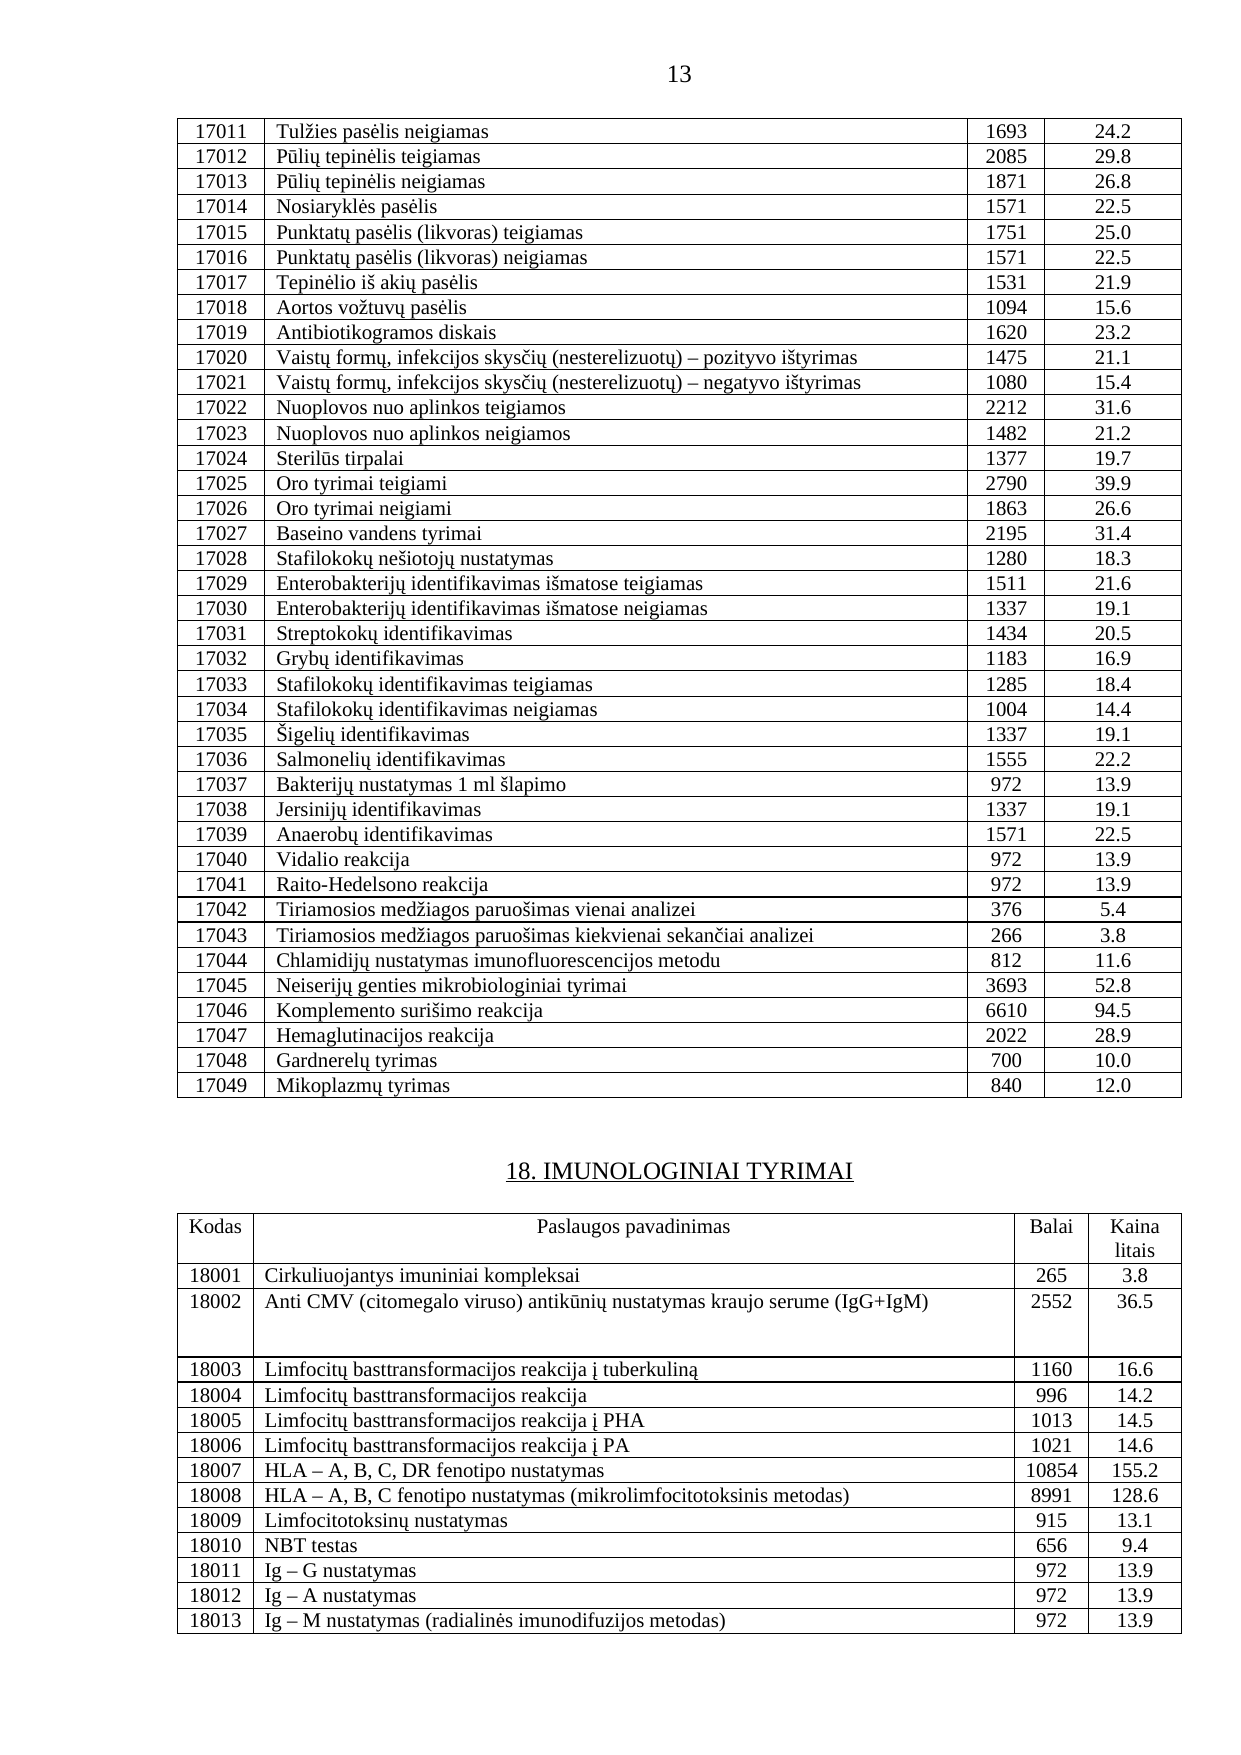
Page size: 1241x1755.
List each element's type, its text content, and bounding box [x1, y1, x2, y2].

table_cell Nuoplovos nuo aplinkos neigiamos [265, 420, 967, 444]
table_cell 17025 [178, 471, 264, 495]
table_cell 3.8 [1089, 1264, 1181, 1287]
table_cell 25.0 [1045, 220, 1181, 244]
table_cell 17034 [178, 697, 264, 721]
table_cell 94.5 [1045, 998, 1181, 1022]
table_cell 17040 [178, 847, 264, 871]
table_cell Vaistų formų, infekcijos skysčių (nesterelizuotų) – negatyvo ištyrimas [265, 370, 967, 394]
table_cell 13.9 [1089, 1583, 1181, 1607]
table_cell 17039 [178, 822, 264, 846]
table_cell 16.9 [1045, 646, 1181, 670]
table_cell Bakterijų nustatymas 1 ml šlapimo [265, 772, 967, 796]
table_cell 22.2 [1045, 747, 1181, 771]
table_cell 1434 [968, 621, 1044, 645]
table_cell 5.4 [1045, 898, 1181, 921]
table_cell 19.7 [1045, 446, 1181, 469]
table_cell 656 [1015, 1533, 1088, 1557]
table_cell 52.8 [1045, 973, 1181, 997]
table_cell 17032 [178, 646, 264, 670]
table_cell 1871 [968, 169, 1044, 193]
table_cell Ig – A nustatymas [254, 1583, 1014, 1607]
table_cell Jersinijų identifikavimas [265, 797, 967, 821]
table_cell 17031 [178, 621, 264, 645]
table_cell 17049 [178, 1073, 264, 1097]
table_cell 13.9 [1045, 847, 1181, 871]
table_cell 1094 [968, 295, 1044, 319]
table_cell 13.9 [1045, 872, 1181, 896]
table_cell 18009 [178, 1508, 253, 1532]
table_cell 28.9 [1045, 1023, 1181, 1047]
table_cell 18013 [178, 1609, 253, 1632]
table_cell Stafilokokų identifikavimas neigiamas [265, 697, 967, 721]
table_cell 17019 [178, 320, 264, 344]
table_cell 31.4 [1045, 521, 1181, 545]
table_cell 1337 [968, 596, 1044, 620]
table_cell 17012 [178, 144, 264, 168]
table_cell 1693 [968, 119, 1044, 143]
table_cell 265 [1015, 1264, 1088, 1287]
table_cell Tepinėlio iš akių pasėlis [265, 270, 967, 294]
table_cell 972 [1015, 1609, 1088, 1632]
table_cell HLA – A, B, C, DR fenotipo nustatymas [254, 1458, 1014, 1482]
table_cell 13.9 [1089, 1609, 1181, 1632]
table_cell 972 [968, 772, 1044, 796]
table_cell 11.6 [1045, 948, 1181, 972]
table_cell 2195 [968, 521, 1044, 545]
table_cell 22.5 [1045, 195, 1181, 218]
table_cell 1531 [968, 270, 1044, 294]
table_cell 13.1 [1089, 1508, 1181, 1532]
table_cell Komplemento surišimo reakcija [265, 998, 967, 1022]
table_cell 1751 [968, 220, 1044, 244]
table_cell Limfocitotoksinų nustatymas [254, 1508, 1014, 1532]
table_cell 17022 [178, 395, 264, 419]
table_cell 996 [1015, 1383, 1088, 1407]
table_cell Hemaglutinacijos reakcija [265, 1023, 967, 1047]
table_cell 17047 [178, 1023, 264, 1047]
table_cell 14.6 [1089, 1433, 1181, 1457]
table_cell 972 [1015, 1583, 1088, 1607]
table_cell Stafilokokų nešiotojų nustatymas [265, 546, 967, 570]
table_cell 13.9 [1089, 1558, 1181, 1582]
table_cell 17042 [178, 898, 264, 921]
text 18. IMUNOLOGINIAI TYRIMAI [177, 1156, 1181, 1184]
table_cell Limfocitų basttransformacijos reakcija [254, 1383, 1014, 1407]
table_cell Tiriamosios medžiagos paruošimas vienai analizei [265, 898, 967, 921]
table_cell 1183 [968, 646, 1044, 670]
table_cell Nuoplovos nuo aplinkos teigiamos [265, 395, 967, 419]
table_cell Chlamidijų nustatymas imunofluorescencijos metodu [265, 948, 967, 972]
table_cell 29.8 [1045, 144, 1181, 168]
table_cell 14.4 [1045, 697, 1181, 721]
table_cell 17029 [178, 571, 264, 595]
table_cell Anaerobų identifikavimas [265, 822, 967, 846]
table_cell 18002 [178, 1289, 253, 1356]
table_cell 18006 [178, 1433, 253, 1457]
table_cell 22.5 [1045, 822, 1181, 846]
table_cell 13.9 [1045, 772, 1181, 796]
table_cell 18012 [178, 1583, 253, 1607]
table_cell Ig – G nustatymas [254, 1558, 1014, 1582]
table_cell 1475 [968, 345, 1044, 369]
table_cell 16.6 [1089, 1358, 1181, 1381]
table_cell 21.6 [1045, 571, 1181, 595]
table_cell Enterobakterijų identifikavimas išmatose neigiamas [265, 596, 967, 620]
table_cell Nosiaryklės pasėlis [265, 195, 967, 218]
table_cell 22.5 [1045, 245, 1181, 269]
table_cell NBT testas [254, 1533, 1014, 1557]
table_cell 10854 [1015, 1458, 1088, 1482]
table_cell 10.0 [1045, 1048, 1181, 1072]
table_cell 17015 [178, 220, 264, 244]
table_cell 17041 [178, 872, 264, 896]
table_cell 18011 [178, 1558, 253, 1582]
table_cell 812 [968, 948, 1044, 972]
table_cell Ig – M nustatymas (radialinės imunodifuzijos metodas) [254, 1609, 1014, 1632]
table_cell 1511 [968, 571, 1044, 595]
table_cell Limfocitų basttransformacijos reakcija į PA [254, 1433, 1014, 1457]
table_cell 1080 [968, 370, 1044, 394]
table_cell Enterobakterijų identifikavimas išmatose teigiamas [265, 571, 967, 595]
table_cell 972 [968, 872, 1044, 896]
table_cell Streptokokų identifikavimas [265, 621, 967, 645]
table_cell 9.4 [1089, 1533, 1181, 1557]
table_cell 18008 [178, 1483, 253, 1507]
table_cell Pūlių tepinėlis neigiamas [265, 169, 967, 193]
table_cell Limfocitų basttransformacijos reakcija į tuberkuliną [254, 1358, 1014, 1381]
table_cell 17027 [178, 521, 264, 545]
table_cell 18004 [178, 1383, 253, 1407]
table_cell 19.1 [1045, 722, 1181, 746]
table_cell 18.4 [1045, 671, 1181, 696]
table_cell Tulžies pasėlis neigiamas [265, 119, 967, 143]
table_cell Oro tyrimai teigiami [265, 471, 967, 495]
table_cell 155.2 [1089, 1458, 1181, 1482]
table_cell 2212 [968, 395, 1044, 419]
table_cell Oro tyrimai neigiami [265, 496, 967, 520]
table_cell Raito-Hedelsono reakcija [265, 872, 967, 896]
table_cell 1571 [968, 245, 1044, 269]
table_cell 128.6 [1089, 1483, 1181, 1507]
table_header Kodas [178, 1214, 253, 1262]
table_cell 31.6 [1045, 395, 1181, 419]
table_cell 1021 [1015, 1433, 1088, 1457]
table_cell 17048 [178, 1048, 264, 1072]
table_cell 972 [1015, 1558, 1088, 1582]
table_cell 2552 [1015, 1289, 1088, 1356]
table_cell 1571 [968, 822, 1044, 846]
table_cell 1013 [1015, 1408, 1088, 1432]
table_cell 12.0 [1045, 1073, 1181, 1097]
table_cell 1337 [968, 797, 1044, 821]
table_cell 1377 [968, 446, 1044, 469]
table_cell 1863 [968, 496, 1044, 520]
table_cell 39.9 [1045, 471, 1181, 495]
table_cell 21.2 [1045, 420, 1181, 444]
table_cell 17020 [178, 345, 264, 369]
table_cell Cirkuliuojantys imuniniai kompleksai [254, 1264, 1014, 1287]
table_cell Tiriamosios medžiagos paruošimas kiekvienai sekančiai analizei [265, 923, 967, 947]
table_cell 26.8 [1045, 169, 1181, 193]
table_cell 17046 [178, 998, 264, 1022]
table_cell 3.8 [1045, 923, 1181, 947]
table_cell 18007 [178, 1458, 253, 1482]
table_cell 15.6 [1045, 295, 1181, 319]
table_cell 1555 [968, 747, 1044, 771]
table_cell 915 [1015, 1508, 1088, 1532]
table_cell 1160 [1015, 1358, 1088, 1381]
table_cell 21.9 [1045, 270, 1181, 294]
table_cell 20.5 [1045, 621, 1181, 645]
table_cell 18010 [178, 1533, 253, 1557]
table_cell 972 [968, 847, 1044, 871]
table_cell 2790 [968, 471, 1044, 495]
table_cell 6610 [968, 998, 1044, 1022]
table_cell Mikoplazmų tyrimas [265, 1073, 967, 1097]
table_cell 17038 [178, 797, 264, 821]
table_cell 17043 [178, 923, 264, 947]
table_cell 17023 [178, 420, 264, 444]
table_cell 17035 [178, 722, 264, 746]
table_cell 840 [968, 1073, 1044, 1097]
table_header Paslaugos pavadinimas [254, 1214, 1014, 1262]
table_cell 1004 [968, 697, 1044, 721]
table_cell 23.2 [1045, 320, 1181, 344]
table_cell 18003 [178, 1358, 253, 1381]
table_cell 18005 [178, 1408, 253, 1432]
table_cell 17024 [178, 446, 264, 469]
table_cell 3693 [968, 973, 1044, 997]
table_cell 17018 [178, 295, 264, 319]
table_cell 1482 [968, 420, 1044, 444]
table_cell 17036 [178, 747, 264, 771]
table_cell 19.1 [1045, 596, 1181, 620]
table_cell 36.5 [1089, 1289, 1181, 1356]
table_cell 17028 [178, 546, 264, 570]
table_header Kaina litais [1089, 1214, 1181, 1262]
table_header Balai [1015, 1214, 1088, 1262]
table_cell 266 [968, 923, 1044, 947]
table_cell Šigelių identifikavimas [265, 722, 967, 746]
table_cell 376 [968, 898, 1044, 921]
table_cell Punktatų pasėlis (likvoras) neigiamas [265, 245, 967, 269]
table_cell 14.2 [1089, 1383, 1181, 1407]
table_cell 21.1 [1045, 345, 1181, 369]
table_cell 17011 [178, 119, 264, 143]
table_cell 15.4 [1045, 370, 1181, 394]
table_cell 26.6 [1045, 496, 1181, 520]
table_cell Neiserijų genties mikrobiologiniai tyrimai [265, 973, 967, 997]
table_cell 2022 [968, 1023, 1044, 1047]
table_cell 700 [968, 1048, 1044, 1072]
table_cell Limfocitų basttransformacijos reakcija į PHA [254, 1408, 1014, 1432]
table_cell 18001 [178, 1264, 253, 1287]
table_cell 17037 [178, 772, 264, 796]
table_cell Pūlių tepinėlis teigiamas [265, 144, 967, 168]
table_cell 1280 [968, 546, 1044, 570]
table_cell 17014 [178, 195, 264, 218]
table_cell Salmonelių identifikavimas [265, 747, 967, 771]
table_cell 17045 [178, 973, 264, 997]
table_cell 1571 [968, 195, 1044, 218]
table_cell 17013 [178, 169, 264, 193]
table_cell Sterilūs tirpalai [265, 446, 967, 469]
table_cell Aortos vožtuvų pasėlis [265, 295, 967, 319]
table_cell 2085 [968, 144, 1044, 168]
table_cell 8991 [1015, 1483, 1088, 1507]
table_cell Vidalio reakcija [265, 847, 967, 871]
table_cell 1337 [968, 722, 1044, 746]
table_cell Vaistų formų, infekcijos skysčių (nesterelizuotų) – pozityvo ištyrimas [265, 345, 967, 369]
table_cell 1285 [968, 671, 1044, 696]
table_cell 17026 [178, 496, 264, 520]
table_cell 18.3 [1045, 546, 1181, 570]
table_cell Antibiotikogramos diskais [265, 320, 967, 344]
table_cell 17021 [178, 370, 264, 394]
table_cell 14.5 [1089, 1408, 1181, 1432]
table_cell 1620 [968, 320, 1044, 344]
table_cell 17033 [178, 671, 264, 696]
table_cell Punktatų pasėlis (likvoras) teigiamas [265, 220, 967, 244]
table_cell 24.2 [1045, 119, 1181, 143]
table_cell HLA – A, B, C fenotipo nustatymas (mikrolimfocitotoksinis metodas) [254, 1483, 1014, 1507]
table_cell 19.1 [1045, 797, 1181, 821]
table_cell Gardnerelų tyrimas [265, 1048, 967, 1072]
table_cell 17016 [178, 245, 264, 269]
table_cell Grybų identifikavimas [265, 646, 967, 670]
table_cell 17030 [178, 596, 264, 620]
table_cell Baseino vandens tyrimai [265, 521, 967, 545]
table_cell 17017 [178, 270, 264, 294]
table_cell Stafilokokų identifikavimas teigiamas [265, 671, 967, 696]
table_cell Anti CMV (citomegalo viruso) antikūnių nustatymas kraujo serume (IgG+IgM) [254, 1289, 1014, 1356]
table_cell 17044 [178, 948, 264, 972]
